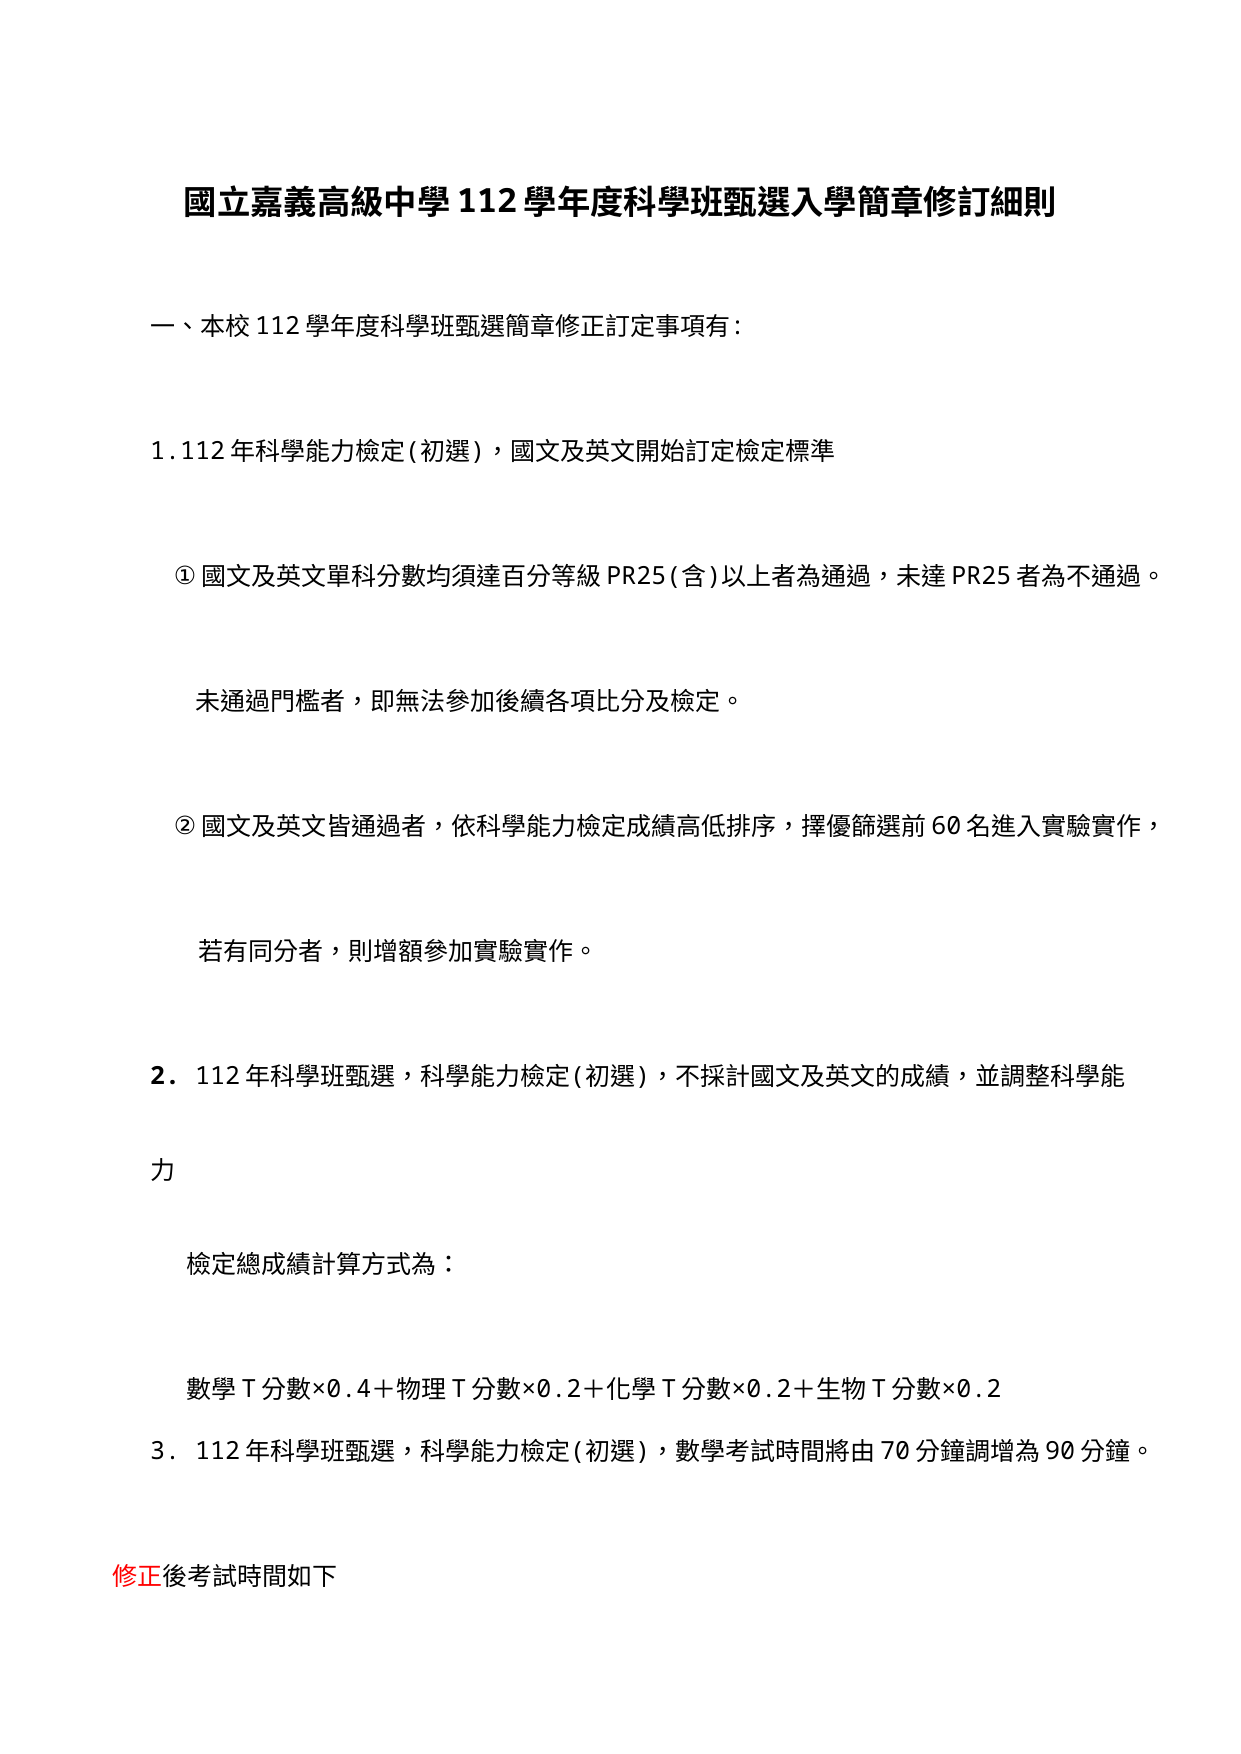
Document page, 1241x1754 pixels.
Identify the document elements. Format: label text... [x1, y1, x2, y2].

text 未通過門檻者，即無法參加後續各項比分及檢定。 [150, 658, 1161, 721]
text ②國文及英文皆通過者，依科學能力檢定成績高低排序，擇優篩選前60名進入實驗實作， [150, 783, 1175, 846]
text 2. 112年科學班甄選，科學能力檢定(初選)，不採計國文及英文的成績，並調整科學能力 [150, 1033, 1146, 1189]
text 3. 112年科學班甄選，科學能力檢定(初選)，數學考試時間將由70分鐘調增為90分鐘。 [150, 1408, 1175, 1471]
text 檢定總成績計算方式為： [150, 1221, 1146, 1283]
text 國立嘉義高級中學112學年度科學班甄選入學簡章修訂細則 [112, 158, 1128, 221]
text 數學T分數×0.4＋物理T分數×0.2＋化學T分數×0.2＋生物T分數×0.2 [112, 1346, 1128, 1408]
text ①國文及英文單科分數均須達百分等級PR25(含)以上者為通過，未達PR25者為不通過。 [150, 533, 1161, 596]
text 修正後考試時間如下 [112, 1533, 1128, 1596]
text 若有同分者，則增額參加實驗實作。 [150, 908, 1175, 971]
text 1.112年科學能力檢定(初選)，國文及英文開始訂定檢定標準 [150, 408, 1128, 471]
text 一、本校112學年度科學班甄選簡章修正訂定事項有: [150, 283, 1128, 346]
